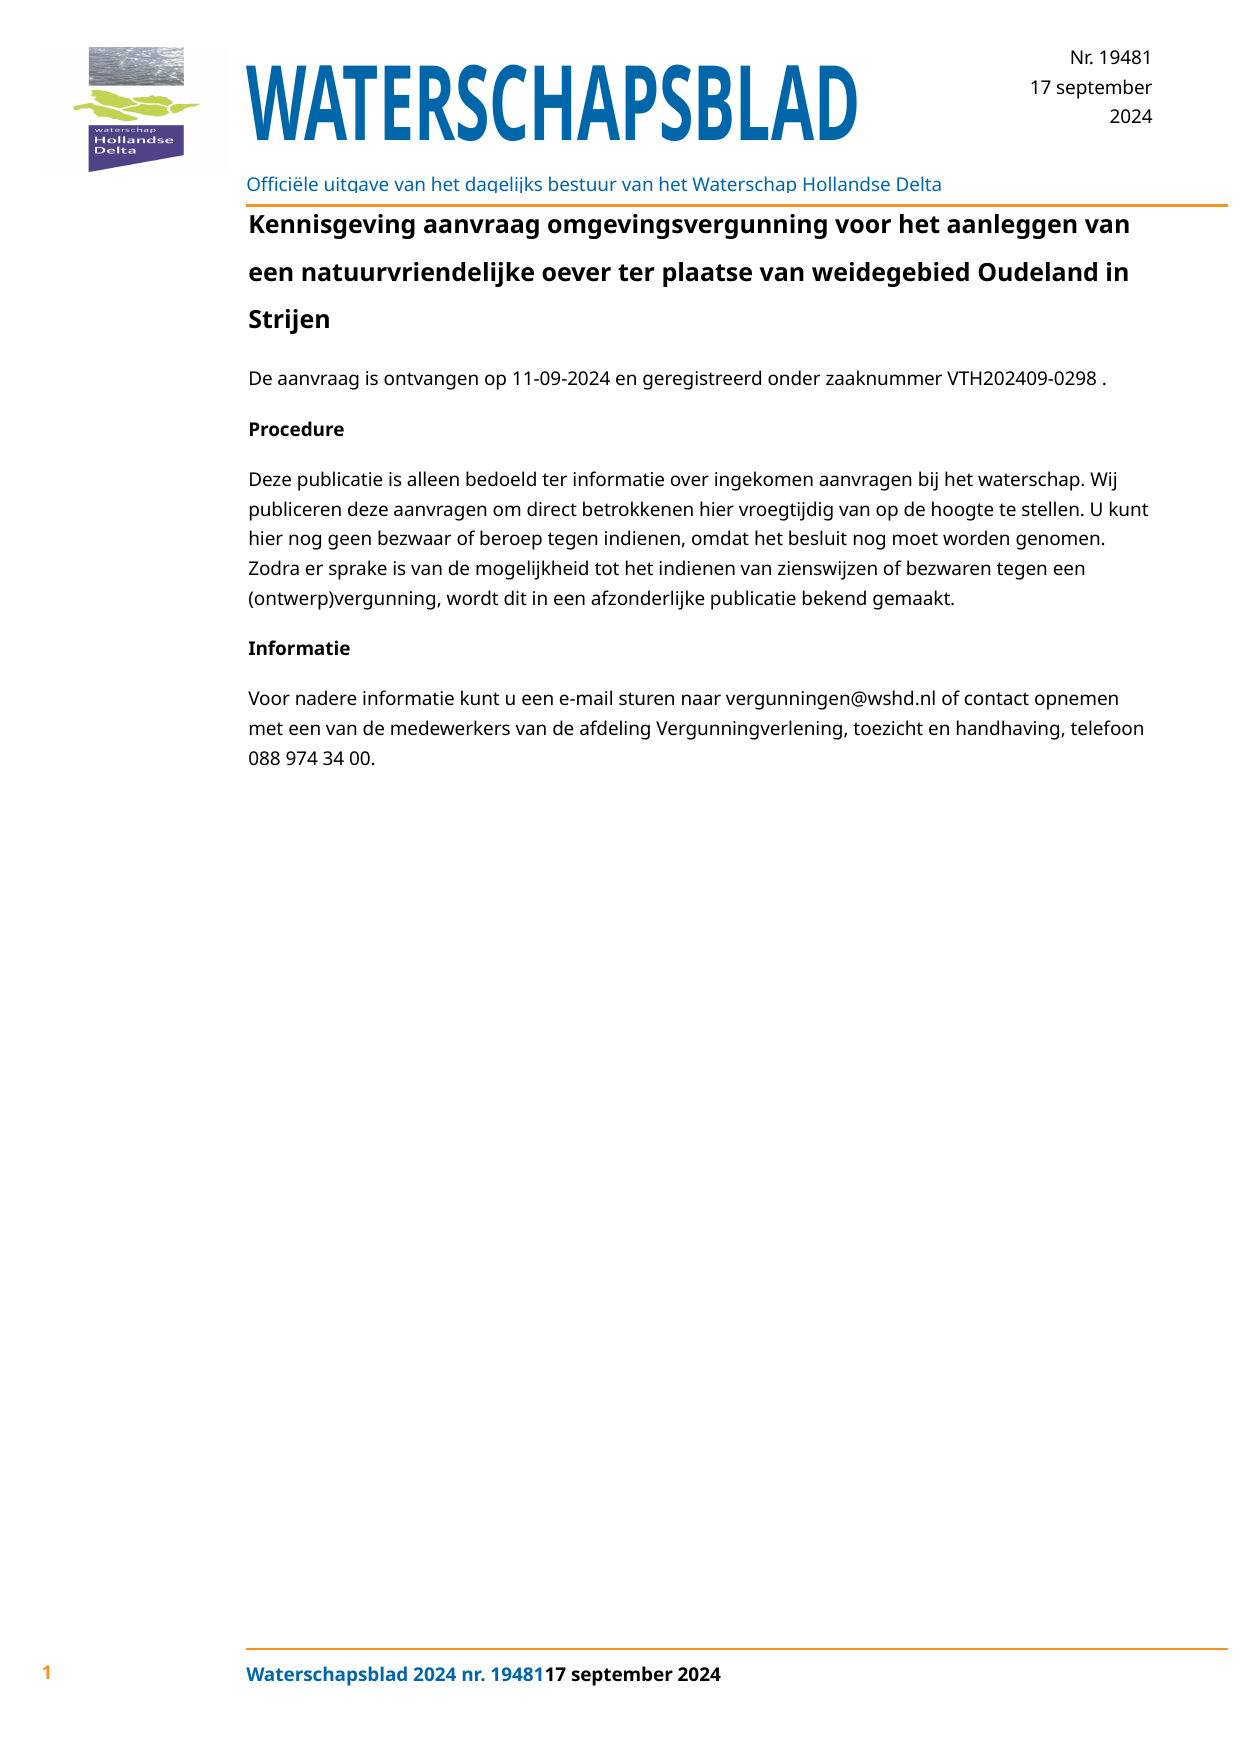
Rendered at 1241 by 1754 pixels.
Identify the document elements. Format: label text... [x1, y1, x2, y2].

text De aanvraag is ontvangen op 11-09-2024 en geregistreerd onder zaaknummer VTH202409-0298 . [248, 366, 1152, 391]
text Informatie [248, 635, 1152, 661]
text Deze publicatie is alleen bedoeld ter informatie over ingekomen aanvragen bij het waterschap. Wij publiceren deze aanvragen om direct betrokkenen hier vroegtijdig van op de hoogte te stellen. U kunt hier nog geen bezwaar of beroep tegen indienen, omdat het besluit nog moet worden genomen. Zodra er sprake is van de mogelijkheid tot het indienen van zienswijzen of bezwaren tegen een (ontwerp)vergunning, wordt dit in een afzonderlijke publicatie bekend gemaakt. [248, 466, 1152, 610]
picture [41, 47, 231, 172]
text Procedure [248, 416, 1152, 442]
text Voor nadere informatie kunt u een e-mail sturen naar vergunningen@wshd.nl of contact opnemen met een van de medewerkers van de afdeling Vergunningverlening, toezicht en handhaving, telefoon 088 974 34 00. [248, 686, 1152, 770]
text Kennisgeving aanvraag omgevingsvergunning voor het aanleggen van een natuurvriendelijke oever ter plaatse van weidegebied Oudeland in Strijen [248, 207, 1152, 336]
